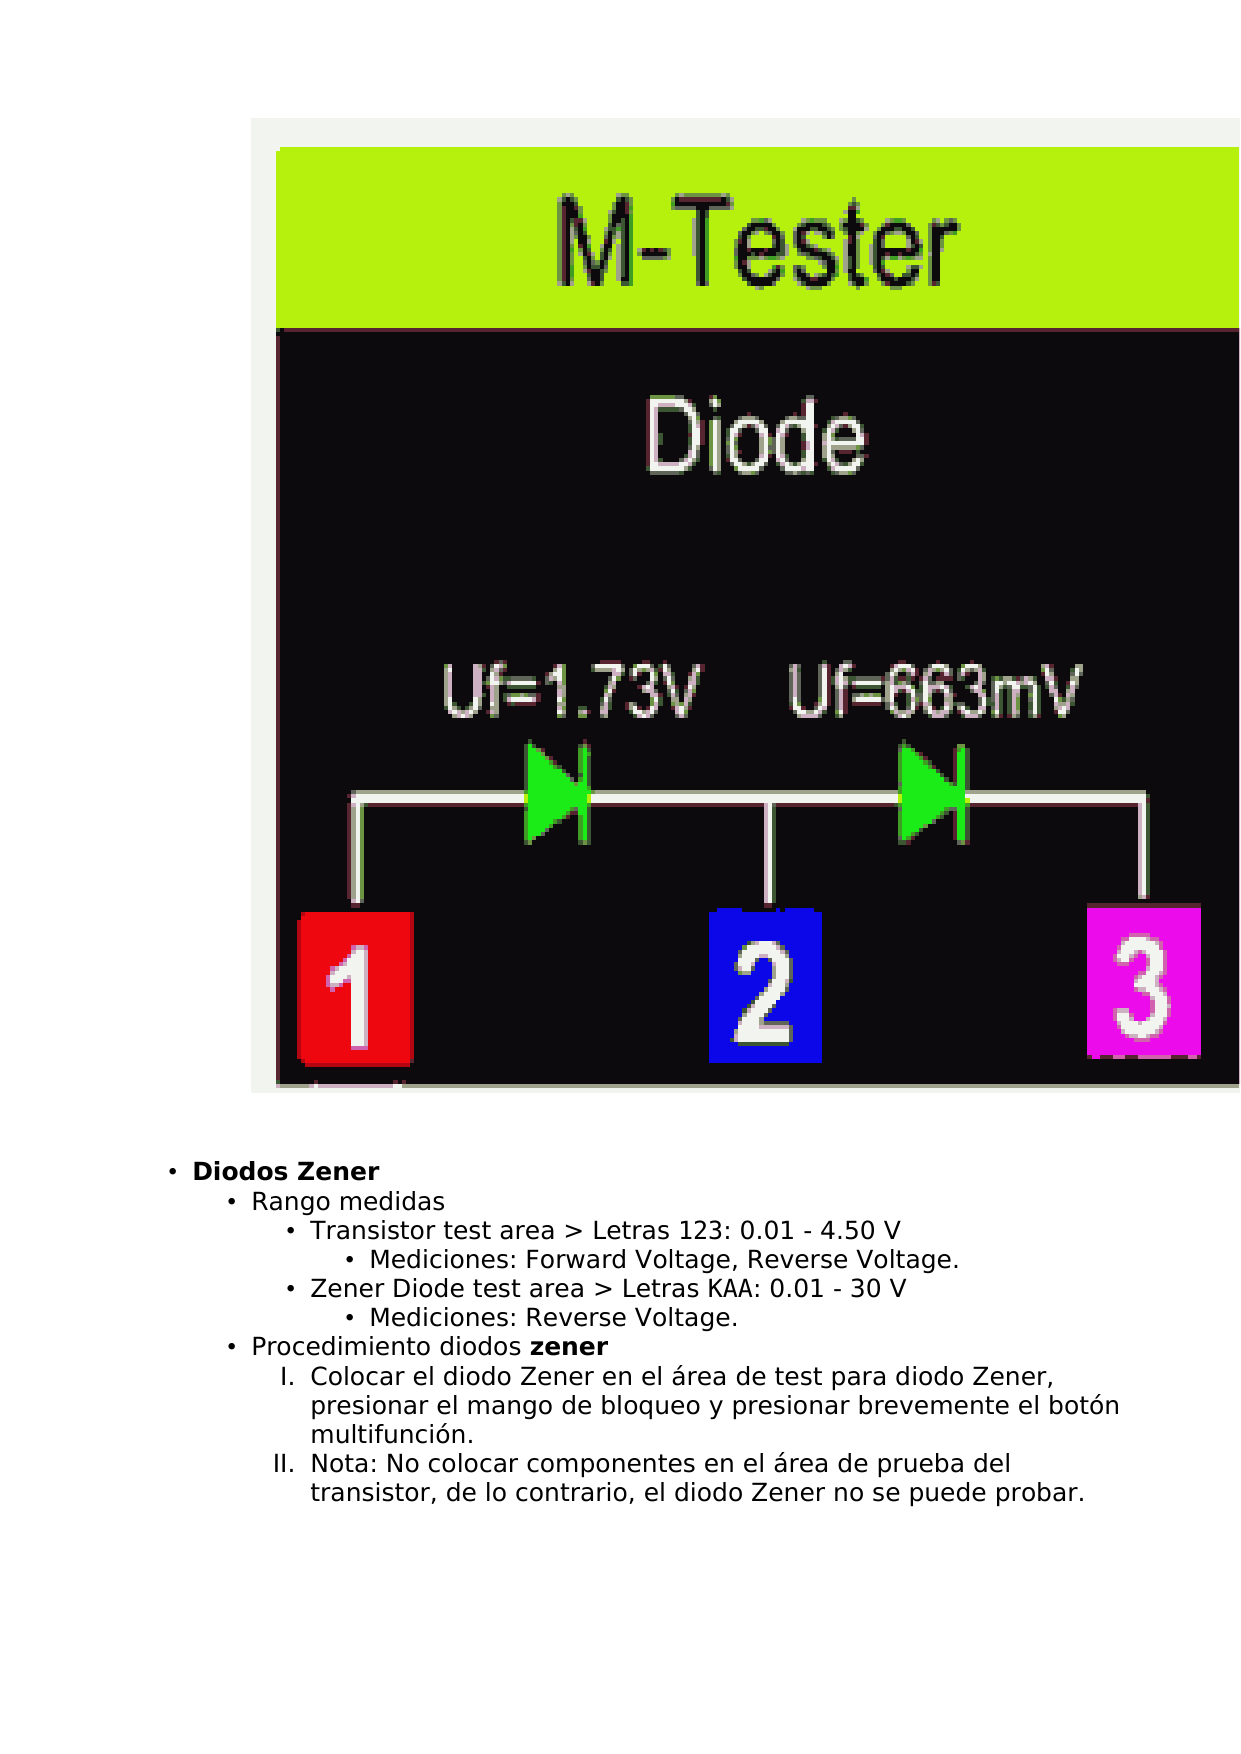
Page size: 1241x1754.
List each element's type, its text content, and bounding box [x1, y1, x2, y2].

list Colocar el diodo Zener en el área de test para diodo Zener, presionar el mango de bloqueo y presionar brevemente el botón multifunción. [295, 1362, 1122, 1449]
list Diodos Zener [177, 1157, 1122, 1187]
list Rango medidas [236, 1187, 1122, 1216]
list Mediciones: Forward Voltage, Reverse Voltage. [354, 1245, 1122, 1274]
list Transistor test area > Letras 123: 0.01 - 4.50 V [295, 1216, 1122, 1245]
picture [251, 118, 1241, 1093]
list Nota: No colocar componentes en el área de prueba del transistor, de lo contrario, el diodo Zener no se puede probar. [295, 1449, 1122, 1507]
list Zener Diode test area > Letras KAA: 0.01 - 30 V [295, 1274, 1122, 1303]
list Mediciones: Reverse Voltage. [354, 1303, 1122, 1332]
list Procedimiento diodos zener [236, 1332, 1122, 1362]
list [236, 118, 1122, 1098]
